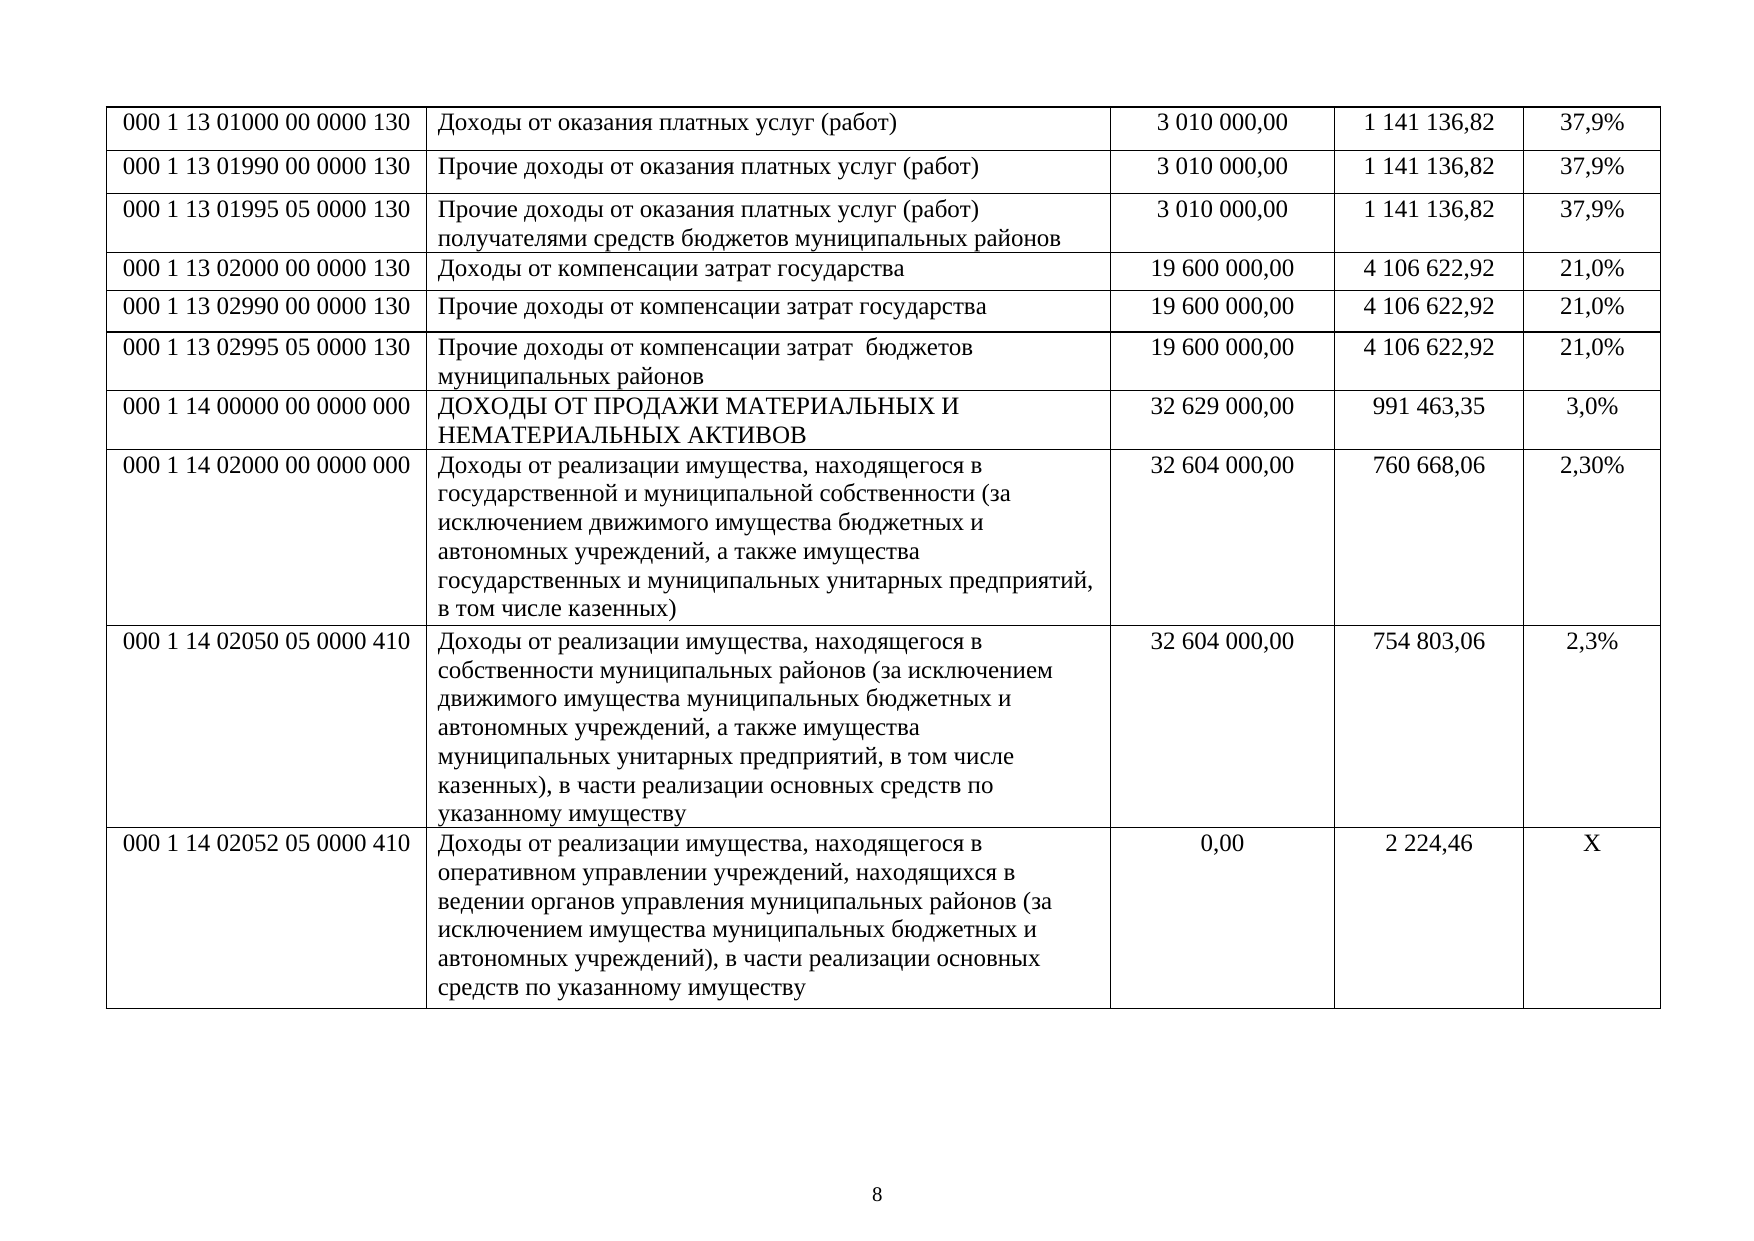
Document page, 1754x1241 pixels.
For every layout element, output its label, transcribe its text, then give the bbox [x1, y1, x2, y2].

table_cell Доходы от реализации имущества, находящегося в собственности муниципальных районов (за исключением движимого имущества муниципальных бюджетных и автономных учреждений, а также имущества муниципальных унитарных предприятий, в том числе казенных), в части реализации основных средств по указанному имуществу [427, 626, 1110, 827]
table_cell 3 010 000,00 [1111, 194, 1334, 252]
table_cell 3 010 000,00 [1111, 151, 1334, 193]
table_cell Прочие доходы от оказания платных услуг (работ) получателями средств бюджетов муниципальных районов [427, 194, 1110, 252]
table_cell 4 106 622,92 [1335, 253, 1523, 290]
table_cell 2 224,46 [1335, 828, 1523, 1007]
table_cell 000 1 14 02000 00 0000 000 [107, 450, 426, 625]
table_cell 000 1 14 00000 00 0000 000 [107, 391, 426, 449]
table_cell Х [1524, 828, 1660, 1007]
table_cell 21,0% [1524, 253, 1660, 290]
table_cell 19 600 000,00 [1111, 333, 1334, 390]
table_cell Прочие доходы от компенсации затрат бюджетов муниципальных районов [427, 333, 1110, 390]
table_cell 000 1 14 02052 05 0000 410 [107, 828, 426, 1007]
table_cell 760 668,06 [1335, 450, 1523, 625]
table_cell 754 803,06 [1335, 626, 1523, 827]
table_cell 3,0% [1524, 391, 1660, 449]
table_cell 000 1 13 01000 00 0000 130 [107, 108, 426, 150]
table_cell 0,00 [1111, 828, 1334, 1007]
table_cell ДОХОДЫ ОТ ПРОДАЖИ МАТЕРИАЛЬНЫХ И НЕМАТЕРИАЛЬНЫХ АКТИВОВ [427, 391, 1110, 449]
table_cell 2,3% [1524, 626, 1660, 827]
table_cell 000 1 13 01995 05 0000 130 [107, 194, 426, 252]
table_cell Доходы от компенсации затрат государства [427, 253, 1110, 290]
table_cell 4 106 622,92 [1335, 333, 1523, 390]
table_cell 21,0% [1524, 333, 1660, 390]
table_cell 37,9% [1524, 108, 1660, 150]
table_cell 000 1 13 02990 00 0000 130 [107, 291, 426, 331]
table_cell Прочие доходы от компенсации затрат государства [427, 291, 1110, 331]
table_cell 21,0% [1524, 291, 1660, 331]
table_cell 000 1 13 01990 00 0000 130 [107, 151, 426, 193]
table_cell 2,30% [1524, 450, 1660, 625]
table_cell 991 463,35 [1335, 391, 1523, 449]
table_cell 1 141 136,82 [1335, 108, 1523, 150]
table_cell 000 1 14 02050 05 0000 410 [107, 626, 426, 827]
table_cell 32 629 000,00 [1111, 391, 1334, 449]
table_cell Доходы от оказания платных услуг (работ) [427, 108, 1110, 150]
table_cell 000 1 13 02000 00 0000 130 [107, 253, 426, 290]
table_cell 19 600 000,00 [1111, 253, 1334, 290]
table_cell 000 1 13 02995 05 0000 130 [107, 333, 426, 390]
table_cell Доходы от реализации имущества, находящегося в оперативном управлении учреждений, находящихся в ведении органов управления муниципальных районов (за исключением имущества муниципальных бюджетных и автономных учреждений), в части реализации основных средств по указанному имуществу [427, 828, 1110, 1007]
table_cell 32 604 000,00 [1111, 450, 1334, 625]
table_cell 19 600 000,00 [1111, 291, 1334, 331]
table_cell 32 604 000,00 [1111, 626, 1334, 827]
table_cell 37,9% [1524, 151, 1660, 193]
table_cell Прочие доходы от оказания платных услуг (работ) [427, 151, 1110, 193]
table_cell 37,9% [1524, 194, 1660, 252]
table_cell 4 106 622,92 [1335, 291, 1523, 331]
table_cell Доходы от реализации имущества, находящегося в государственной и муниципальной собственности (за исключением движимого имущества бюджетных и автономных учреждений, а также имущества государственных и муниципальных унитарных предприятий, в том числе казенных) [427, 450, 1110, 625]
table_cell 3 010 000,00 [1111, 108, 1334, 150]
table_cell 1 141 136,82 [1335, 194, 1523, 252]
table_cell 1 141 136,82 [1335, 151, 1523, 193]
